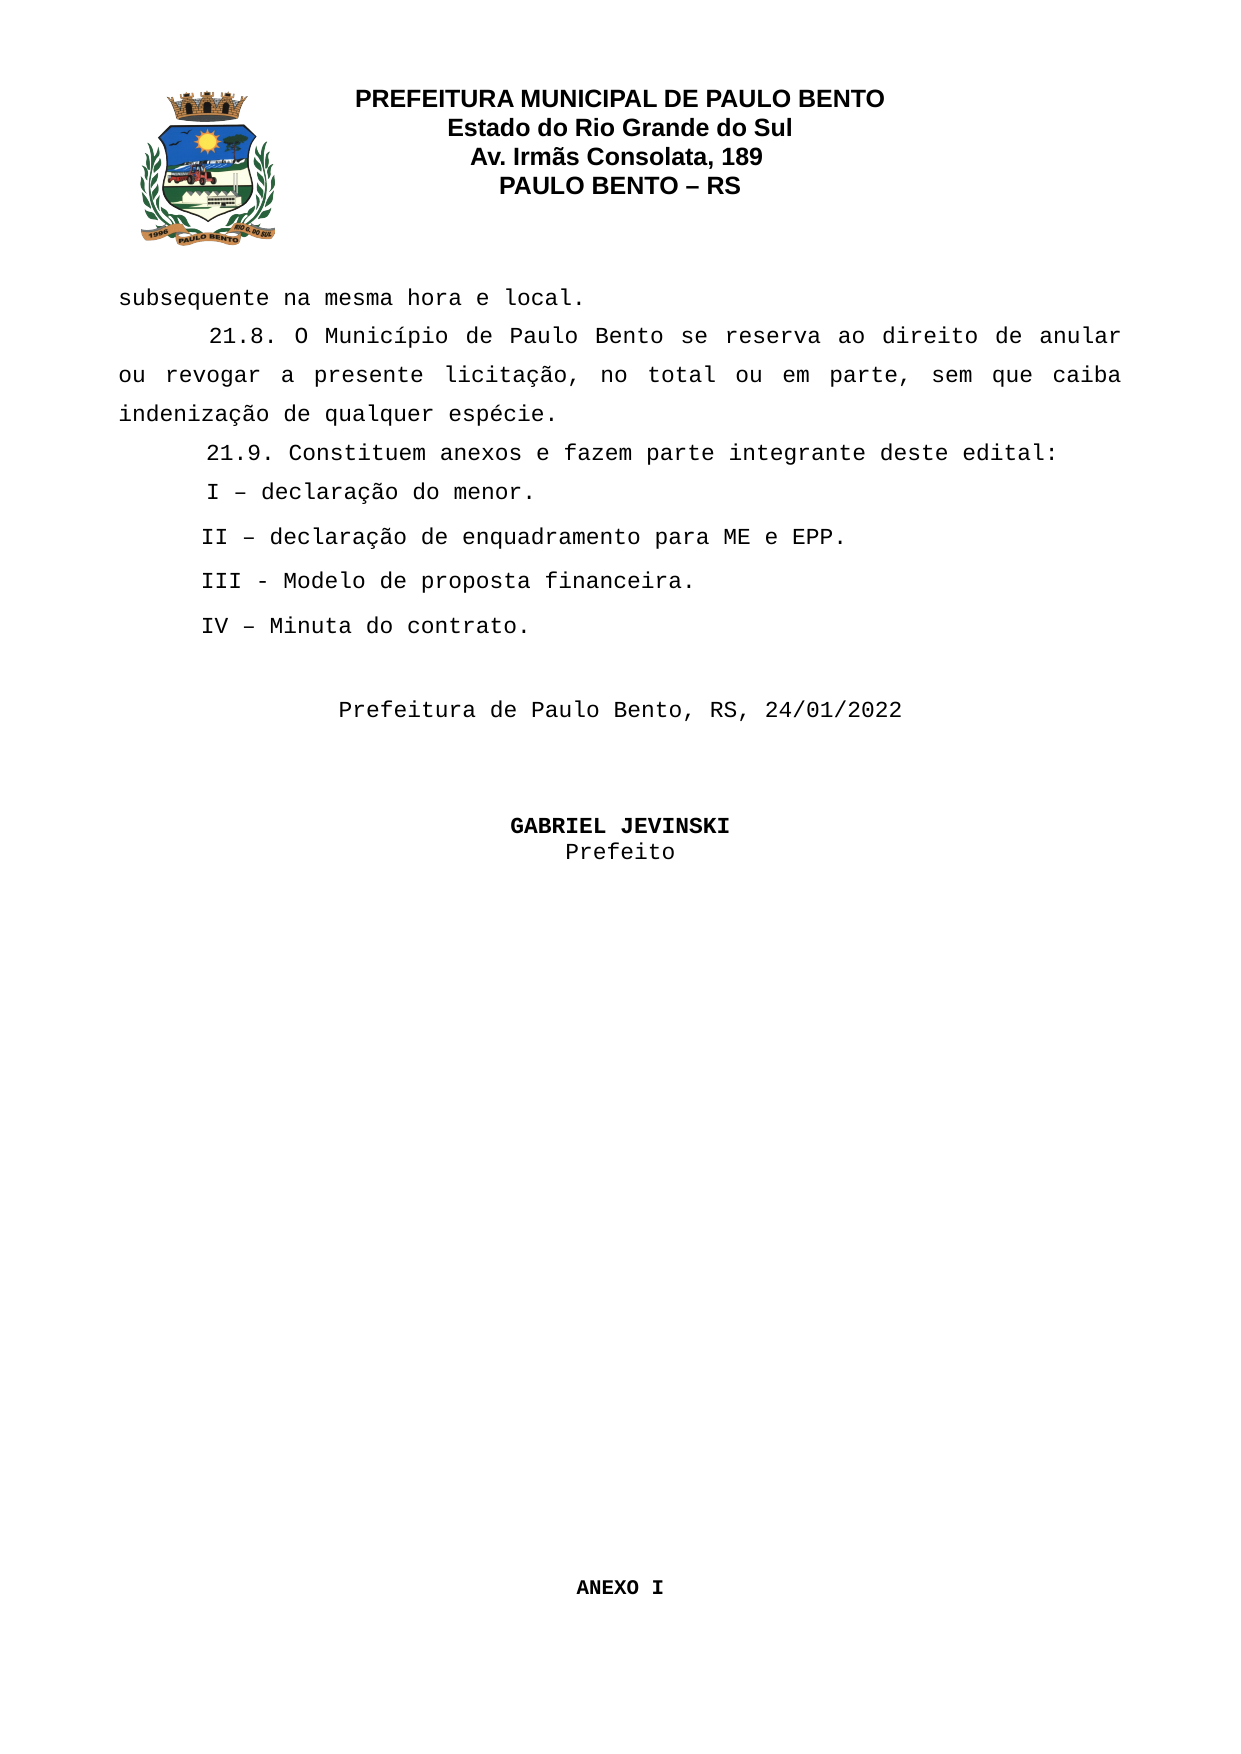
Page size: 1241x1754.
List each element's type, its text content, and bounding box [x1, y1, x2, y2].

text GABRIEL JEVINSKI [118, 815, 1122, 841]
text subsequente na mesma hora e local. [118, 286, 1122, 312]
text I – declaração do menor. [118, 480, 1122, 506]
text III - Modelo de proposta financeira. [118, 570, 1122, 596]
text II – declaração de enquadramento para ME e EPP. [118, 525, 1122, 551]
text Prefeitura de Paulo Bento, RS, 24/01/2022 [118, 698, 1122, 724]
text 21.9. Constituem anexos e fazem parte integrante deste edital: [118, 441, 1122, 467]
text IV – Minuta do contrato. [118, 614, 1122, 641]
picture [140, 90, 275, 246]
text Prefeito [118, 841, 1122, 867]
text 21.8. O Município de Paulo Bento se reserva ao direito de anular ou revogar a presente licitação, no total ou em parte, sem que caiba indenização de qualquer espécie. [118, 325, 1122, 428]
text ANEXO I [118, 1577, 1122, 1601]
